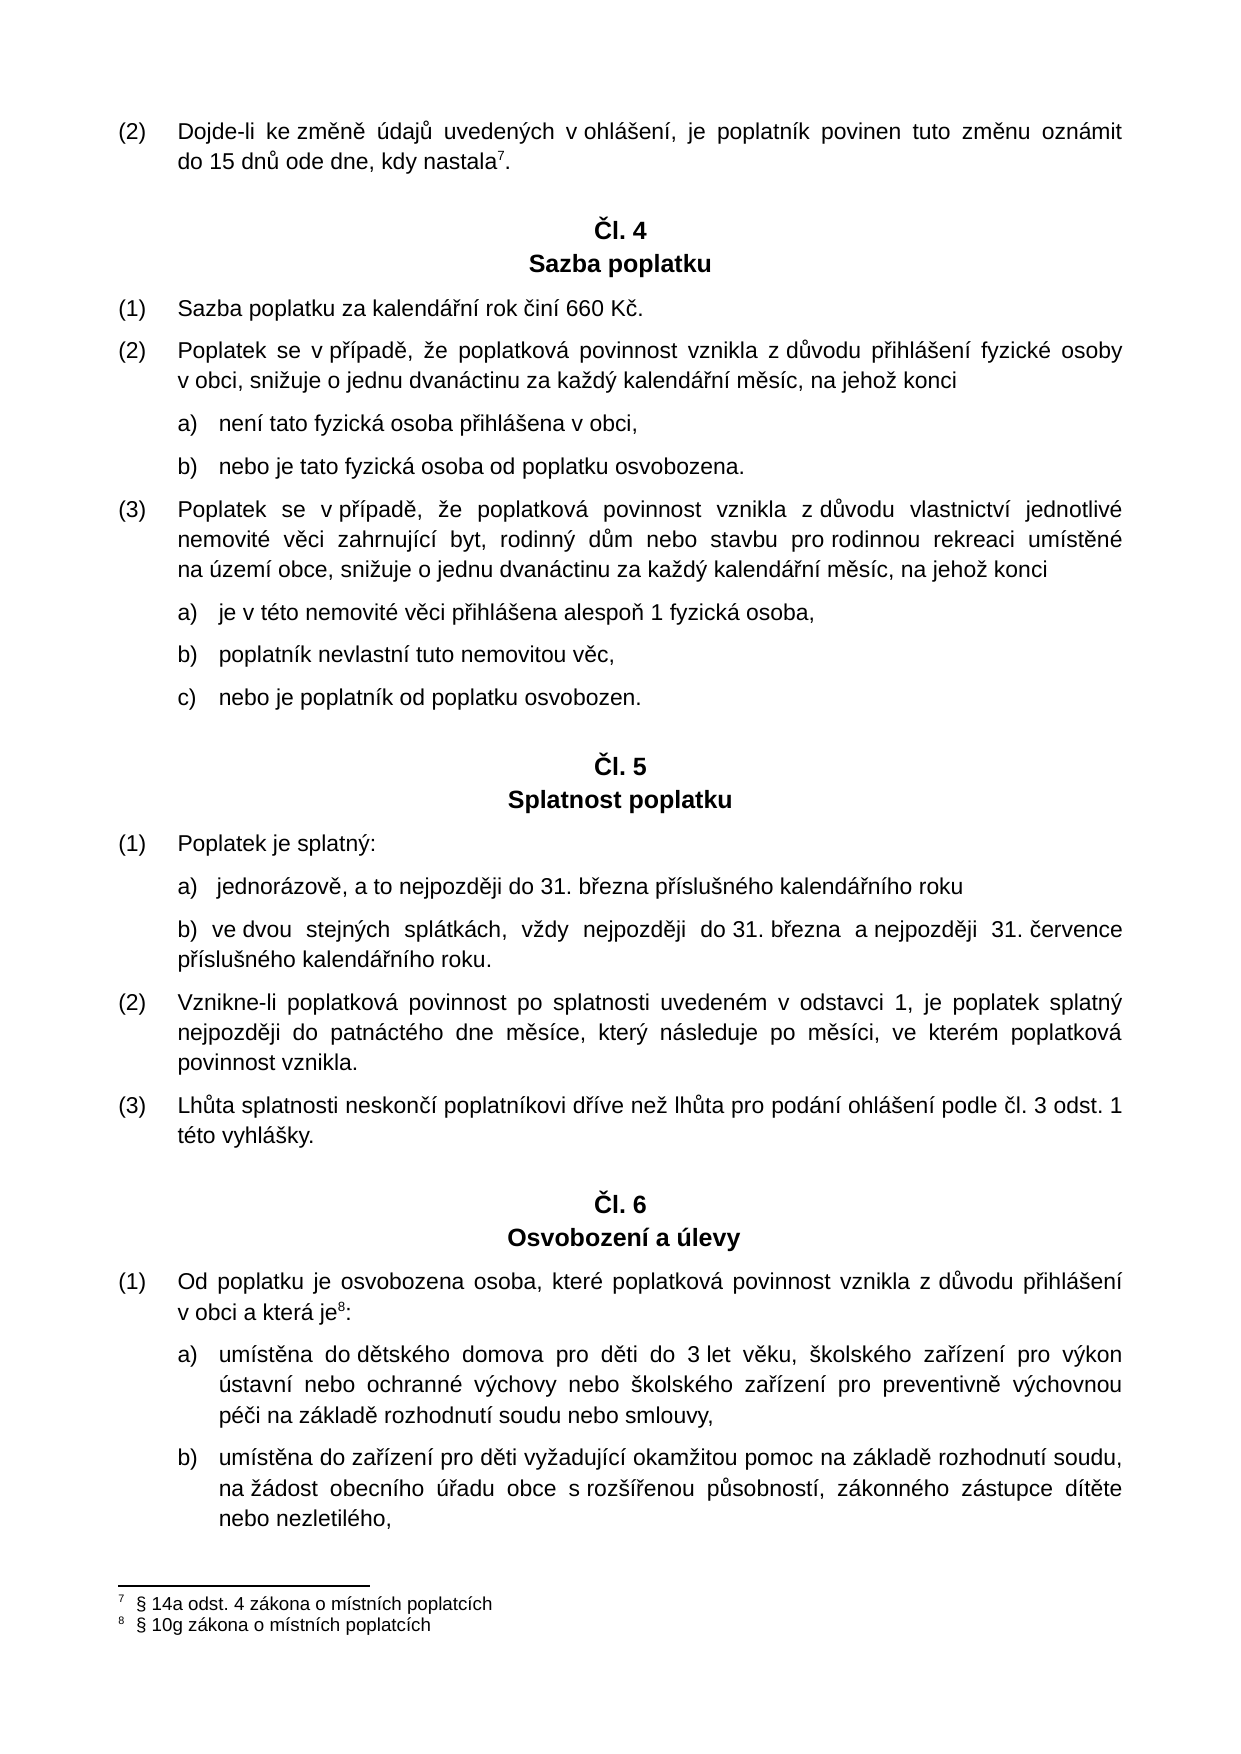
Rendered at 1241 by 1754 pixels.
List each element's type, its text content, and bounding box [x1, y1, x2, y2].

list není tato fyzická osoba přihlášena v obci, [177, 410, 1122, 437]
subtitle Čl. 5 Splatnost poplatku [118, 752, 1122, 814]
list Vznikne-li poplatková povinnost po splatnosti uvedeném v odstavci 1, je poplatek splatný nejpozději do patnáctého dne měsíce, který následuje po měsíci, ve kterém poplatková povinnost vznikla. [118, 989, 1122, 1076]
list Od poplatku je osvobozena osoba, které poplatková povinnost vznikla z důvodu přihlášení v obci a která je: [118, 1268, 1122, 1325]
list Poplatek se v případě, že poplatková povinnost vznikla z důvodu přihlášení fyzické osoby v obci, snižuje o jednu dvanáctinu za každý kalendářní měsíc, na jehož konci [118, 337, 1122, 394]
list Sazba poplatku za kalendářní rok činí 660 Kč. [118, 294, 1122, 321]
subtitle Čl. 6 Osvobození a úlevy [118, 1190, 1122, 1252]
list Poplatek je splatný: [118, 830, 1122, 857]
list nebo je poplatník od poplatku osvobozen. [177, 684, 1122, 711]
list umístěna do zařízení pro děti vyžadující okamžitou pomoc na základě rozhodnutí soudu, na žádost obecního úřadu obce s rozšířenou působností, zákonného zástupce dítěte nebo nezletilého, [177, 1444, 1122, 1531]
list a) jednorázově, a to nejpozději do 31. března příslušného kalendářního roku [118, 873, 1122, 899]
list Poplatek se v případě, že poplatková povinnost vznikla z důvodu vlastnictví jednotlivé nemovité věci zahrnující byt, rodinný dům nebo stavbu pro rodinnou rekreaci umístěné na území obce, snižuje o jednu dvanáctinu za každý kalendářní měsíc, na jehož konci [118, 496, 1122, 582]
list poplatník nevlastní tuto nemovitou věc, [177, 641, 1122, 668]
list Lhůta splatnosti neskončí poplatníkovi dříve než lhůta pro podání ohlášení podle čl. 3 odst. 1 této vyhlášky. [118, 1092, 1122, 1148]
list § 14a odst. 4 zákona o místních poplatcích [118, 1592, 1122, 1614]
list b) ve dvou stejných splátkách, vždy nejpozději do 31. března a nejpozději 31. července příslušného kalendářního roku. [118, 916, 1122, 972]
list nebo je tato fyzická osoba od poplatku osvobozena. [177, 453, 1122, 479]
list § 10g zákona o místních poplatcích [118, 1614, 1122, 1635]
list Dojde-li ke změně údajů uvedených v ohlášení, je poplatník povinen tuto změnu oznámit do 15 dnů ode dne, kdy nastala. [118, 118, 1122, 175]
list umístěna do dětského domova pro děti do 3 let věku, školského zařízení pro výkon ústavní nebo ochranné výchovy nebo školského zařízení pro preventivně výchovnou péči na základě rozhodnutí soudu nebo smlouvy, [177, 1341, 1122, 1428]
list je v této nemovité věci přihlášena alespoň 1 fyzická osoba, [177, 599, 1122, 625]
subtitle Čl. 4 Sazba poplatku [118, 216, 1122, 278]
